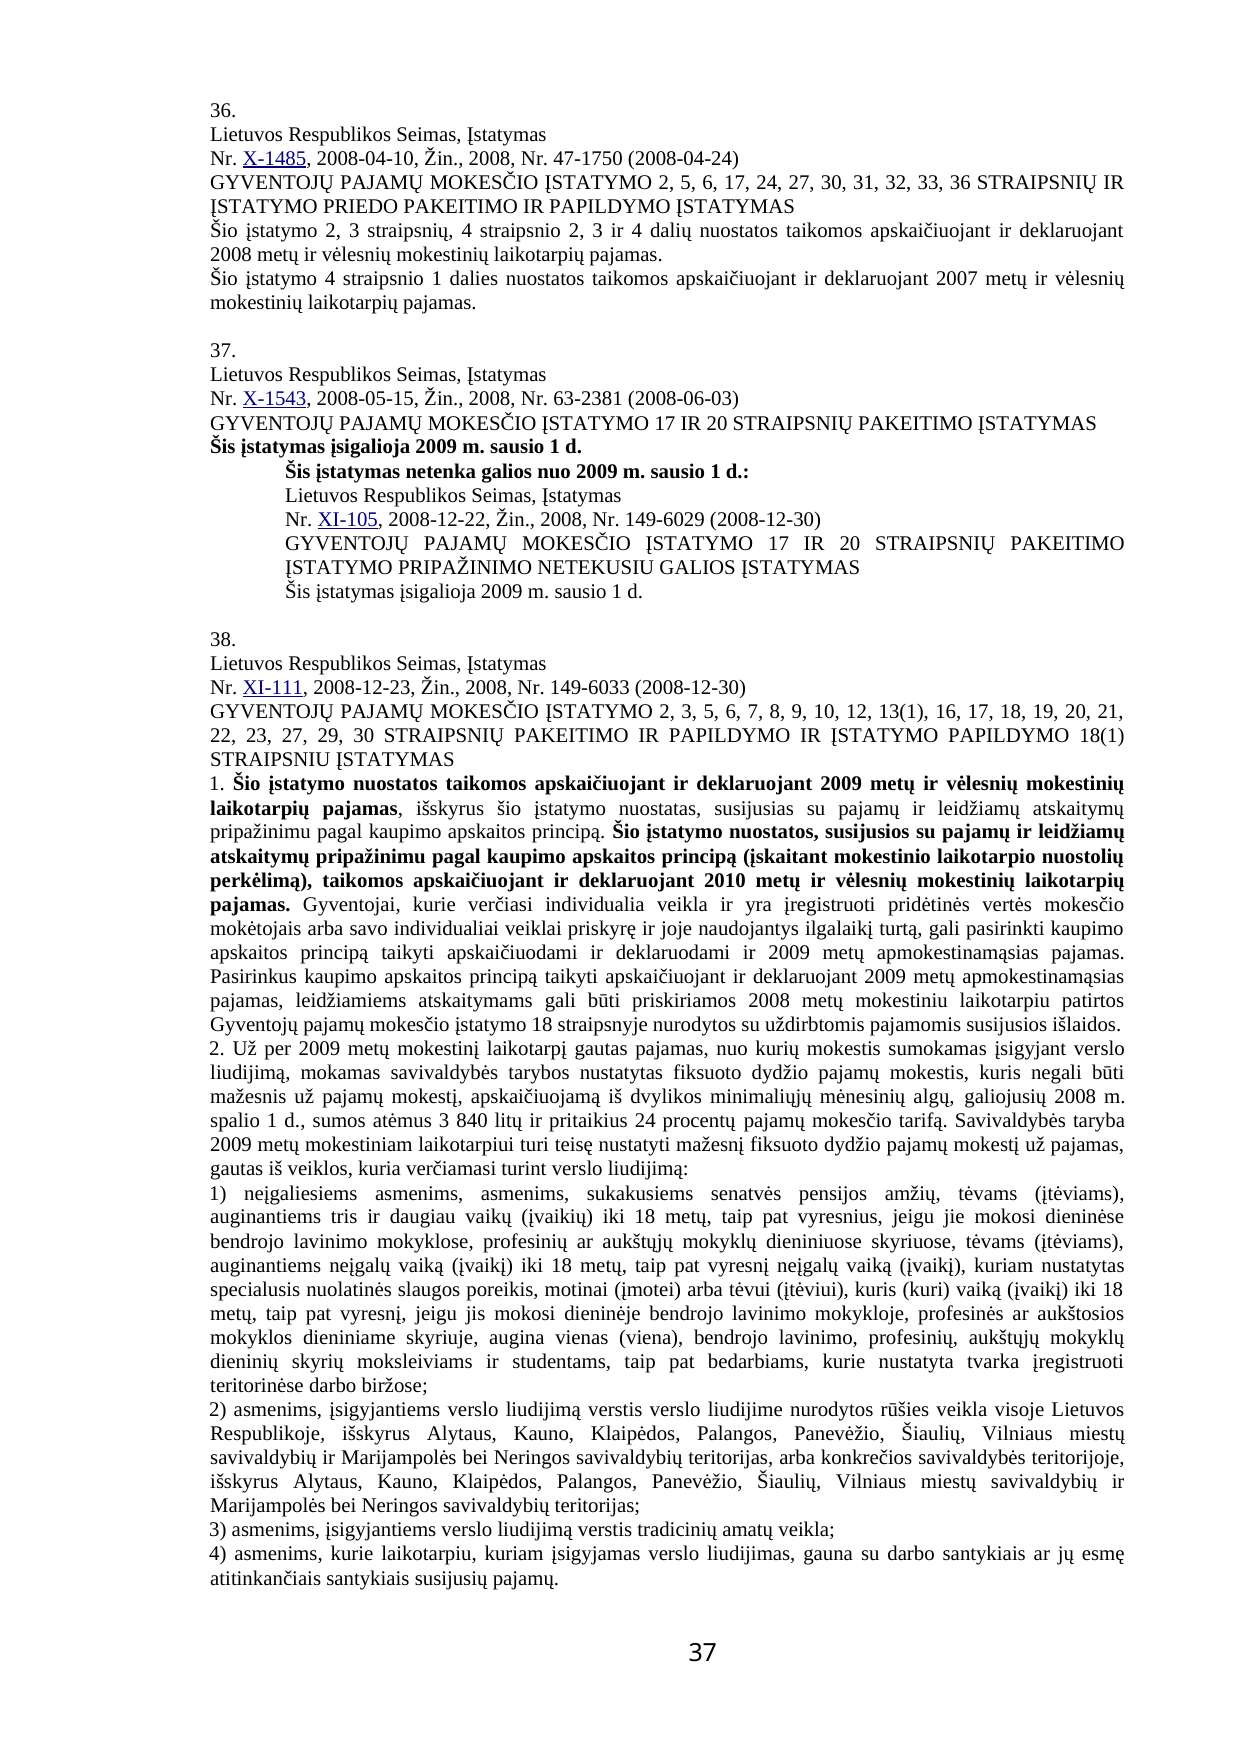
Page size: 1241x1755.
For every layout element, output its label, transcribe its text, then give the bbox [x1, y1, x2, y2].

text Šio įstatymo 2, 3 straipsnių, 4 straipsnio 2, 3 ir 4 dalių nuostatos taikomos apskaičiuojant ir deklaruojant 2008 metų ir vėlesnių mokestinių laikotarpių pajamas. [210, 218, 1126, 266]
text 2) asmenims, įsigyjantiems verslo liudijimą verstis verslo liudijime nurodytos rūšies veikla visoje Lietuvos Respublikoje, išskyrus Alytaus, Kauno, Klaipėdos, Palangos, Panevėžio, Šiaulių, Vilniaus miestų savivaldybių ir Marijampolės bei Neringos savivaldybių teritorijas, arba konkrečios savivaldybės teritorijoje, išskyrus Alytaus, Kauno, Klaipėdos, Palangos, Panevėžio, Šiaulių, Vilniaus miestų savivaldybių ir Marijampolės bei Neringos savivaldybių teritorijas; [209, 1397, 1126, 1517]
text 2. Už per 2009 metų mokestinį laikotarpį gautas pajamas, nuo kurių mokestis sumokamas įsigyjant verslo liudijimą, mokamas savivaldybės tarybos nustatytas fiksuoto dydžio pajamų mokestis, kuris negali būti mažesnis už pajamų mokestį, apskaičiuojamą iš dvylikos minimaliųjų mėnesinių algų, galiojusių 2008 m. spalio 1 d., sumos atėmus 3 840 litų ir pritaikius 24 procentų pajamų mokesčio tarifą. Savivaldybės taryba 2009 metų mokestiniam laikotarpiui turi teisę nustatyti mažesnį fiksuoto dydžio pajamų mokestį už pajamas, gautas iš veiklos, kuria verčiamasi turint verslo liudijimą: [209, 1036, 1126, 1180]
text GYVENTOJŲ PAJAMŲ MOKESČIO ĮSTATYMO 2, 3, 5, 6, 7, 8, 9, 10, 12, 13(1), 16, 17, 18, 19, 20, 21, 22, 23, 27, 29, 30 STRAIPSNIŲ PAKEITIMO IR PAPILDYMO IR ĮSTATYMO PAPILDYMO 18(1) STRAIPSNIU ĮSTATYMAS [210, 699, 1126, 771]
text Lietuvos Respublikos Seimas, Įstatymas [285, 483, 1126, 507]
text 3) asmenims, įsigyjantiems verslo liudijimą verstis tradicinių amatų veikla; [209, 1517, 1126, 1541]
text 36. [210, 98, 1126, 122]
text Nr. XI-111, 2008-12-23, Žin., 2008, Nr. 149-6033 (2008-12-30) [210, 675, 1126, 699]
text Nr. XI-105, 2008-12-22, Žin., 2008, Nr. 149-6029 (2008-12-30) [285, 507, 1126, 531]
text Šis įstatymas netenka galios nuo 2009 m. sausio 1 d.: [210, 458, 1126, 483]
text GYVENTOJŲ PAJAMŲ MOKESČIO ĮSTATYMO 17 IR 20 STRAIPSNIŲ PAKEITIMO ĮSTATYMAS [210, 410, 1126, 434]
text GYVENTOJŲ PAJAMŲ MOKESČIO ĮSTATYMO 2, 5, 6, 17, 24, 27, 30, 31, 32, 33, 36 STRAIPSNIŲ IR ĮSTATYMO PRIEDO PAKEITIMO IR PAPILDYMO ĮSTATYMAS [210, 170, 1126, 218]
text 37. [210, 338, 1126, 362]
text 1) neįgaliesiems asmenims, asmenims, sukakusiems senatvės pensijos amžių, tėvams (įtėviams), auginantiems tris ir daugiau vaikų (įvaikių) iki 18 metų, taip pat vyresnius, jeigu jie mokosi dieninėse bendrojo lavinimo mokyklose, profesinių ar aukštųjų mokyklų dieniniuose skyriuose, tėvams (įtėviams), auginantiems neįgalų vaiką (įvaikį) iki 18 metų, taip pat vyresnį neįgalų vaiką (įvaikį), kuriam nustatytas specialusis nuolatinės slaugos poreikis, motinai (įmotei) arba tėvui (įtėviui), kuris (kuri) vaiką (įvaikį) iki 18 metų, taip pat vyresnį, jeigu jis mokosi dieninėje bendrojo lavinimo mokykloje, profesinės ar aukštosios mokyklos dieniniame skyriuje, augina vienas (viena), bendrojo lavinimo, profesinių, aukštųjų mokyklų dieninių skyrių moksleiviams ir studentams, taip pat bedarbiams, kurie nustatyta tvarka įregistruoti teritorinėse darbo biržose; [209, 1180, 1126, 1397]
text Šis įstatymas įsigalioja 2009 m. sausio 1 d. [210, 434, 1126, 458]
text Lietuvos Respublikos Seimas, Įstatymas [210, 651, 1126, 675]
text Lietuvos Respublikos Seimas, Įstatymas [210, 362, 1126, 386]
text GYVENTOJŲ PAJAMŲ MOKESČIO ĮSTATYMO 17 IR 20 STRAIPSNIŲ PAKEITIMO ĮSTATYMO PRIPAŽINIMO NETEKUSIU GALIOS ĮSTATYMAS [285, 531, 1126, 579]
text 4) asmenims, kurie laikotarpiu, kuriam įsigyjamas verslo liudijimas, gauna su darbo santykiais ar jų esmę atitinkančiais santykiais susijusių pajamų. [209, 1541, 1126, 1589]
text Šio įstatymo 4 straipsnio 1 dalies nuostatos taikomos apskaičiuojant ir deklaruojant 2007 metų ir vėlesnių mokestinių laikotarpių pajamas. [210, 266, 1126, 314]
text Nr. X-1543, 2008-05-15, Žin., 2008, Nr. 63-2381 (2008-06-03) [210, 386, 1126, 410]
text 38. [210, 627, 1126, 651]
text 1. Šio įstatymo nuostatos taikomos apskaičiuojant ir deklaruojant 2009 metų ir vėlesnių mokestinių laikotarpių pajamas, išskyrus šio įstatymo nuostatas, susijusias su pajamų ir leidžiamų atskaitymų pripažinimu pagal kaupimo apskaitos principą. Šio įstatymo nuostatos, susijusios su pajamų ir leidžiamų atskaitymų pripažinimu pagal kaupimo apskaitos principą (įskaitant mokestinio laikotarpio nuostolių perkėlimą), taikomos apskaičiuojant ir deklaruojant 2010 metų ir vėlesnių mokestinių laikotarpių pajamas. Gyventojai, kurie verčiasi individualia veikla ir yra įregistruoti pridėtinės vertės mokesčio mokėtojais arba savo individualiai veiklai priskyrę ir joje naudojantys ilgalaikį turtą, gali pasirinkti kaupimo apskaitos principą taikyti apskaičiuodami ir deklaruodami ir 2009 metų apmokestinamąsias pajamas. Pasirinkus kaupimo apskaitos principą taikyti apskaičiuojant ir deklaruojant 2009 metų apmokestinamąsias pajamas, leidžiamiems atskaitymams gali būti priskiriamos 2008 metų mokestiniu laikotarpiu patirtos Gyventojų pajamų mokesčio įstatymo 18 straipsnyje nurodytos su uždirbtomis pajamomis susijusios išlaidos. [209, 771, 1126, 1036]
text Nr. X-1485, 2008-04-10, Žin., 2008, Nr. 47-1750 (2008-04-24) [210, 146, 1126, 170]
text Šis įstatymas įsigalioja 2009 m. sausio 1 d. [285, 579, 1126, 603]
text Lietuvos Respublikos Seimas, Įstatymas [210, 122, 1126, 146]
